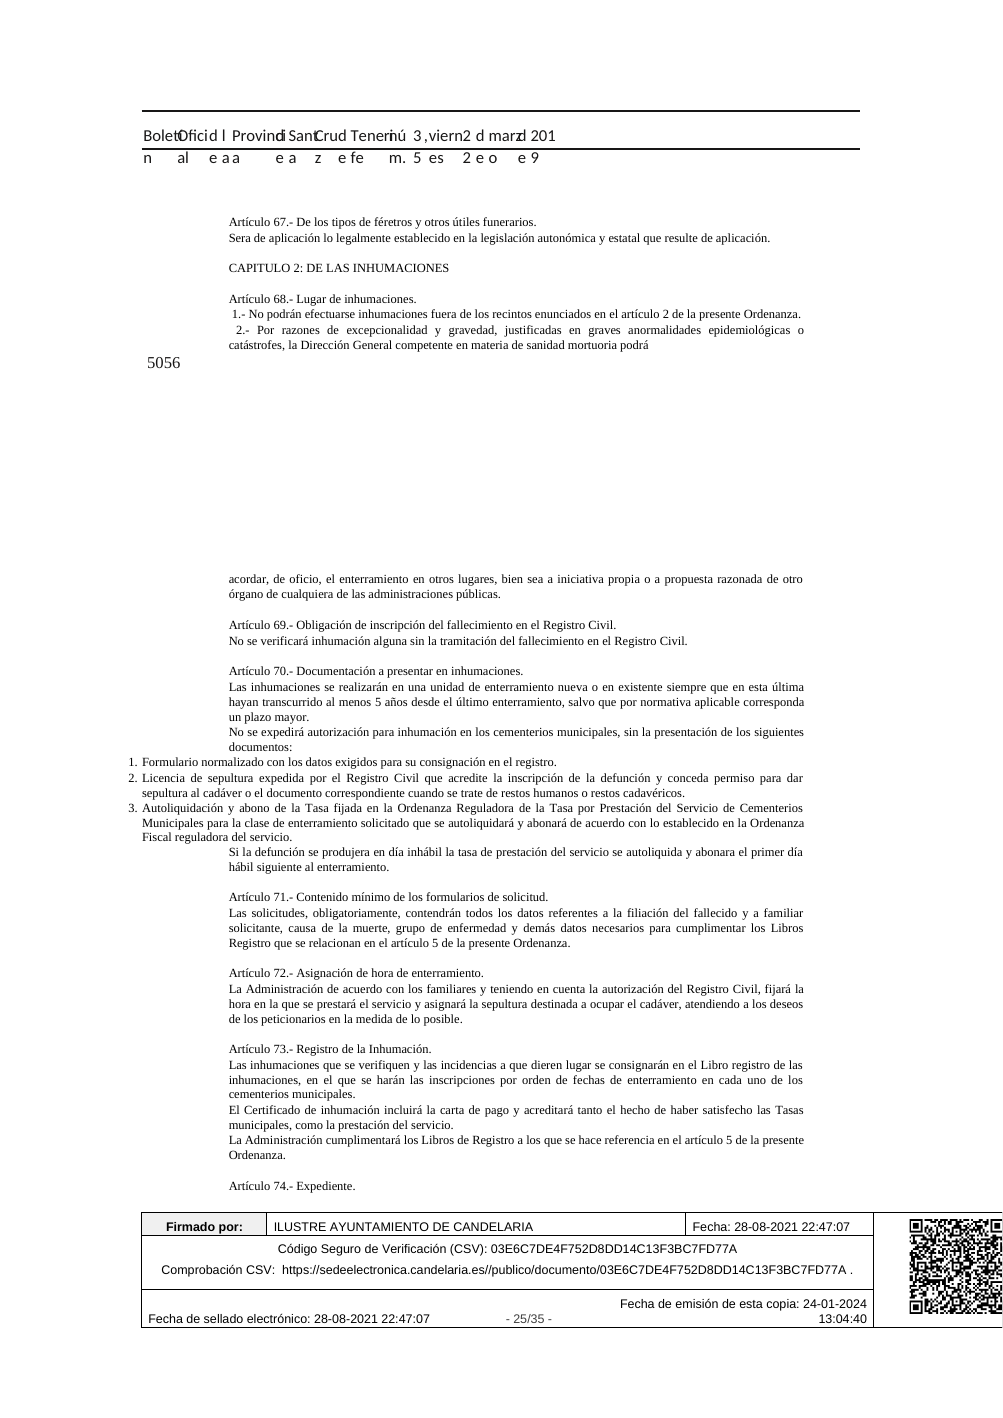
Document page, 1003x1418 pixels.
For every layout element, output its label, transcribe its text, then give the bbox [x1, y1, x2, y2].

text Artículo 73.- Registro de la Inhumación. [228, 1042, 805, 1056]
text Artículo 69.- Obligación de inscripción del fallecimiento en el Registro Civil. [228, 618, 805, 632]
text Artículo 67.- De los tipos de féretros y otros útiles funerarios. [228, 215, 805, 229]
text 5056 [143, 353, 859, 372]
text Sera de aplicación lo legalmente establecido en la legislación autonómica y estatal que resulte de aplicación. [228, 230, 805, 245]
list Formulario normalizado con los datos exigidos para su consignación en el registro. [128, 755, 805, 769]
text Artículo 68.- Lugar de inhumaciones. [228, 292, 805, 306]
text acordar, de oficio, el enterramiento en otros lugares, bien sea a iniciativa propia o a propuesta razonada de otro órgano de cualquiera de las administraciones públicas. [228, 572, 805, 602]
text Artículo 70.- Documentación a presentar en inhumaciones. [228, 664, 805, 678]
text CAPITULO 2: DE LAS INHUMACIONES [228, 261, 805, 275]
text Artículo 72.- Asignación de hora de enterramiento. [228, 966, 805, 981]
text Artículo 74.- Expediente. [228, 1179, 805, 1193]
list Autoliquidación y abono de la Tasa fijada en la Ordenanza Reguladora de la Tasa por Prestación del Servicio de Cementerios Municipales para la clase de enterramiento solicitado que se autoliquidará y abonará de acuerdo con lo establecido en la Ordenanza Fiscal reguladora del servicio. [128, 801, 805, 844]
text 2.- Por razones de excepcionalidad y gravedad, justificadas en graves anormalidades epidemiológicas o catástrofes, la Dirección General competente en materia de sanidad mortuoria podrá [228, 323, 805, 352]
text No se expedirá autorización para inhumación en los cementerios municipales, sin la presentación de los siguientes documentos: [228, 725, 805, 754]
list Licencia de sepultura expedida por el Registro Civil que acredite la inscripción de la defunción y conceda permiso para dar sepultura al cadáver o el documento correspondiente cuando se trate de restos humanos o restos cadavéricos. [128, 770, 805, 800]
text Artículo 71.- Contenido mínimo de los formularios de solicitud. [228, 890, 805, 904]
text Las solicitudes, obligatoriamente, contendrán todos los datos referentes a la filiación del fallecido y a familiar solicitante, causa de la muerte, grupo de enfermedad y demás datos necesarios para cumplimentar los Libros Registro que se relacionan en el artículo 5 de la presente Ordenanza. [228, 906, 805, 950]
text Si la defunción se produjera en día inhábil la tasa de prestación del servicio se autoliquida y abonara el primer día hábil siguiente al enterramiento. [228, 844, 805, 874]
text El Certificado de inhumación incluirá la carta de pago y acreditará tanto el hecho de haber satisfecho las Tasas municipales, como la prestación del servicio. [228, 1103, 805, 1132]
text Las inhumaciones se realizarán en una unidad de enterramiento nueva o en existente siempre que en esta última hayan transcurrido al menos 5 años desde el último enterramiento, salvo que por normativa aplicable corresponda un plazo mayor. [228, 679, 805, 724]
text Las inhumaciones que se verifiquen y las incidencias a que dieren lugar se consignarán en el Libro registro de las inhumaciones, en el que se harán las inscripciones por orden de fechas de enterramiento en cada uno de los cementerios municipales. [228, 1057, 805, 1102]
text La Administración cumplimentará los Libros de Registro a los que se hace referencia en el artículo 5 de la presente Ordenanza. [228, 1133, 805, 1162]
text No se verificará inhumación alguna sin la tramitación del fallecimiento en el Registro Civil. [228, 633, 805, 648]
text La Administración de acuerdo con los familiares y teniendo en cuenta la autorización del Registro Civil, fijará la hora en la que se prestará el servicio y asignará la sepultura destinada a ocupar el cadáver, atendiendo a los deseos de los peticionarios en la medida de lo posible. [228, 982, 805, 1026]
text 1.- No podrán efectuarse inhumaciones fuera de los recintos enunciados en el artículo 2 de la presente Ordenanza. [228, 307, 805, 322]
